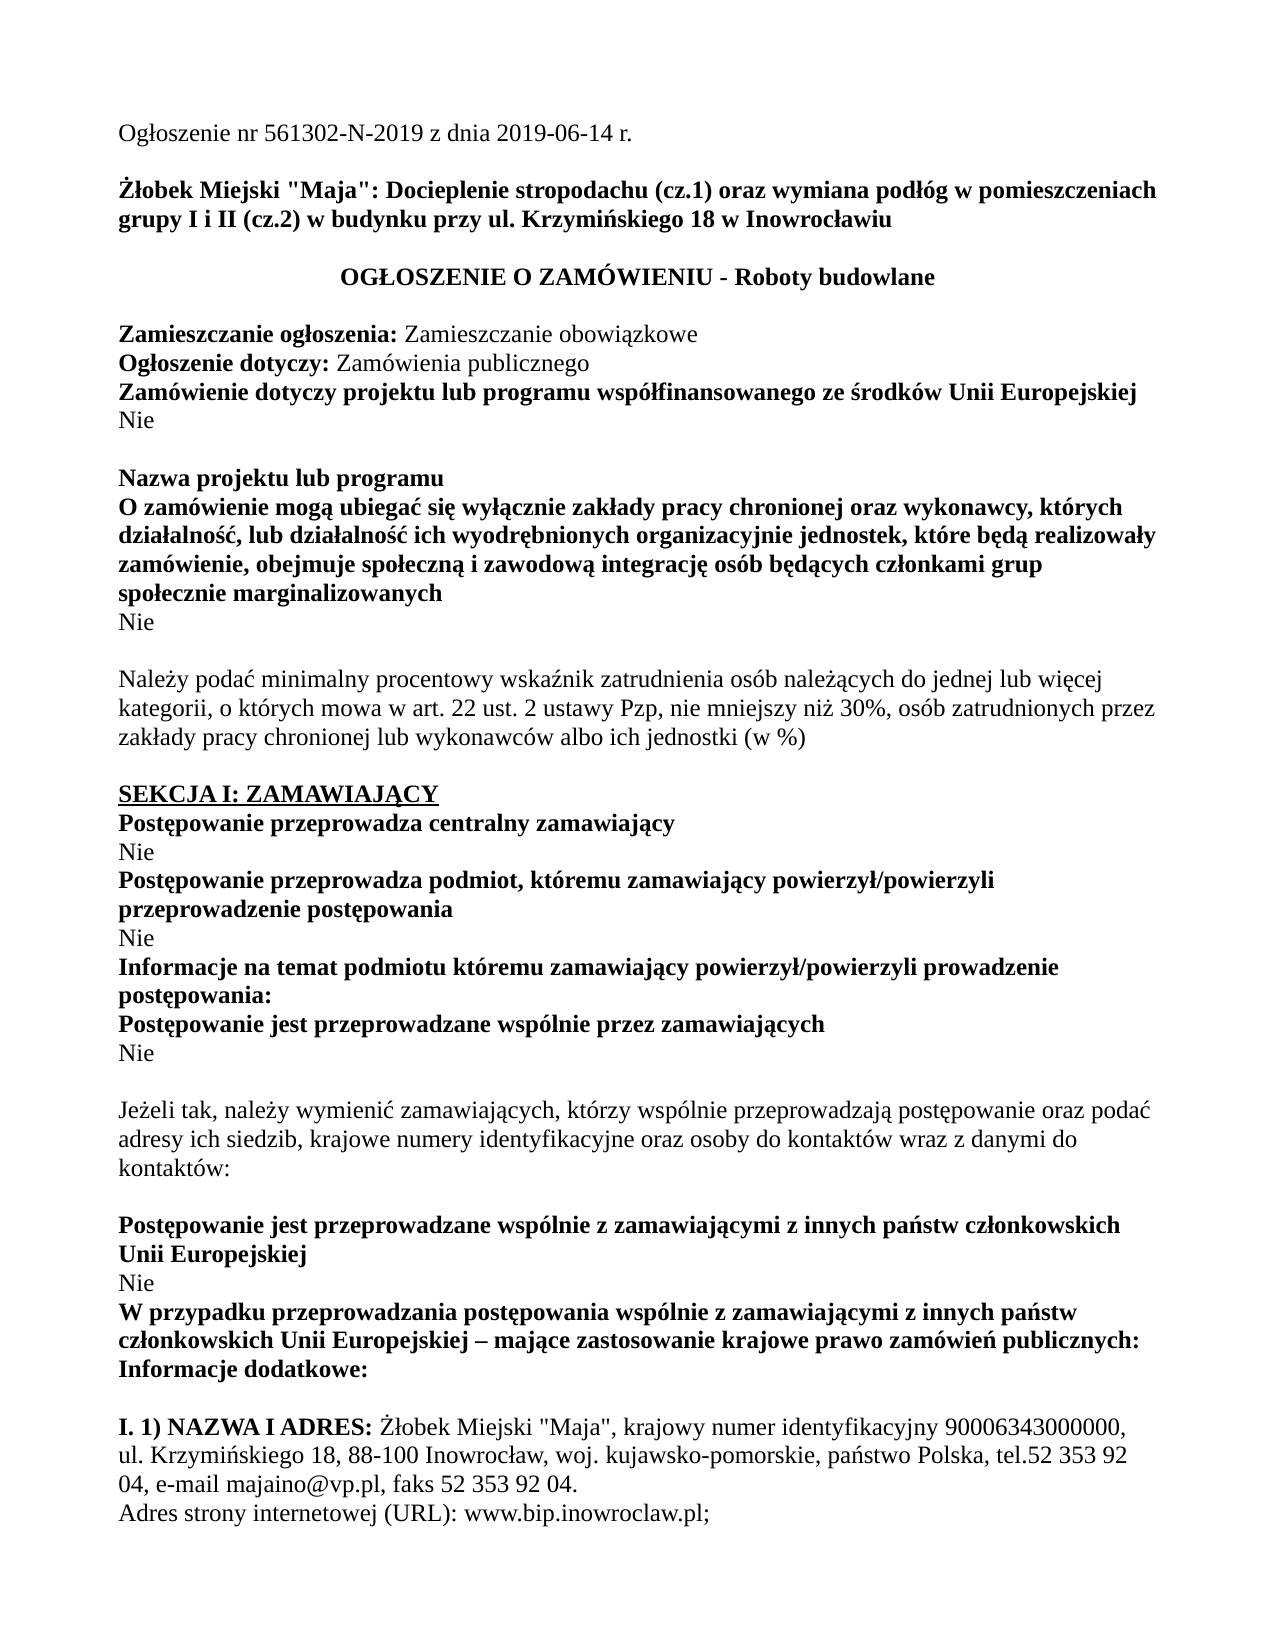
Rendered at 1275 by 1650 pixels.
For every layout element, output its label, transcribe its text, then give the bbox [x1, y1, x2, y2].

text Ogłoszenie nr 561302-N-2019 z dnia 2019-06-14 r. [118, 118, 1157, 176]
text W przypadku przeprowadzania postępowania wspólnie z zamawiającymi z innych państw członkowskich Unii Europejskiej – mające zastosowanie krajowe prawo zamówień publicznych: Informacje dodatkowe: [118, 1297, 1157, 1383]
text Zamieszczanie ogłoszenia: Zamieszczanie obowiązkowe [118, 319, 1157, 348]
text Nie [118, 1038, 1157, 1067]
text Nie [118, 607, 1157, 636]
text Nazwa projektu lub programu [118, 463, 1157, 492]
text Żłobek Miejski "Maja": Docieplenie stropodachu (cz.1) oraz wymiana podłóg w pomieszczeniach grupy I i II (cz.2) w budynku przy ul. Krzymińskiego 18 w Inowrocławiu [118, 176, 1157, 233]
text I. 1) NAZWA I ADRES: Żłobek Miejski "Maja", krajowy numer identyfikacyjny 90006343000000, ul. Krzymińskiego 18, 88-100 Inowrocław, woj. kujawsko-pomorskie, państwo Polska, tel.52 353 92 04, e-mail majaino@vp.pl, faks 52 353 92 04. Adres strony internetowej (URL): www.bip.inowroclaw.pl; [118, 1412, 1157, 1527]
text Zamówienie dotyczy projektu lub programu współfinansowanego ze środków Unii Europejskiej [118, 377, 1157, 406]
text Nie [118, 923, 1157, 952]
text Należy podać minimalny procentowy wskaźnik zatrudnienia osób należących do jednej lub więcej kategorii, o których mowa w art. 22 ust. 2 ustawy Pzp, nie mniejszy niż 30%, osób zatrudnionych przez zakłady pracy chronionej lub wykonawców albo ich jednostki (w %) [118, 636, 1157, 751]
text O zamówienie mogą ubiegać się wyłącznie zakłady pracy chronionej oraz wykonawcy, których działalność, lub działalność ich wyodrębnionych organizacyjnie jednostek, które będą realizowały zamówienie, obejmuje społeczną i zawodową integrację osób będących członkami grup społecznie marginalizowanych [118, 492, 1157, 607]
text Jeżeli tak, należy wymienić zamawiających, którzy wspólnie przeprowadzają postępowanie oraz podać adresy ich siedzib, krajowe numery identyfikacyjne oraz osoby do kontaktów wraz z danymi do kontaktów: Postępowanie jest przeprowadzane wspólnie z zamawiającymi z innych państw członkowskich Unii Europejskiej [118, 1067, 1157, 1268]
text Informacje na temat podmiotu któremu zamawiający powierzył/powierzyli prowadzenie postępowania: Postępowanie jest przeprowadzane wspólnie przez zamawiających [118, 952, 1157, 1038]
text Postępowanie przeprowadza podmiot, któremu zamawiający powierzył/powierzyli przeprowadzenie postępowania [118, 866, 1157, 923]
text Nie [118, 1268, 1157, 1297]
text OGŁOSZENIE O ZAMÓWIENIU - Roboty budowlane [118, 262, 1157, 291]
text Postępowanie przeprowadza centralny zamawiający [118, 808, 1157, 837]
text Ogłoszenie dotyczy: Zamówienia publicznego [118, 348, 1157, 377]
text SEKCJA I: ZAMAWIAJĄCY [118, 779, 1157, 808]
text Nie [118, 406, 1157, 434]
text Nie [118, 837, 1157, 866]
